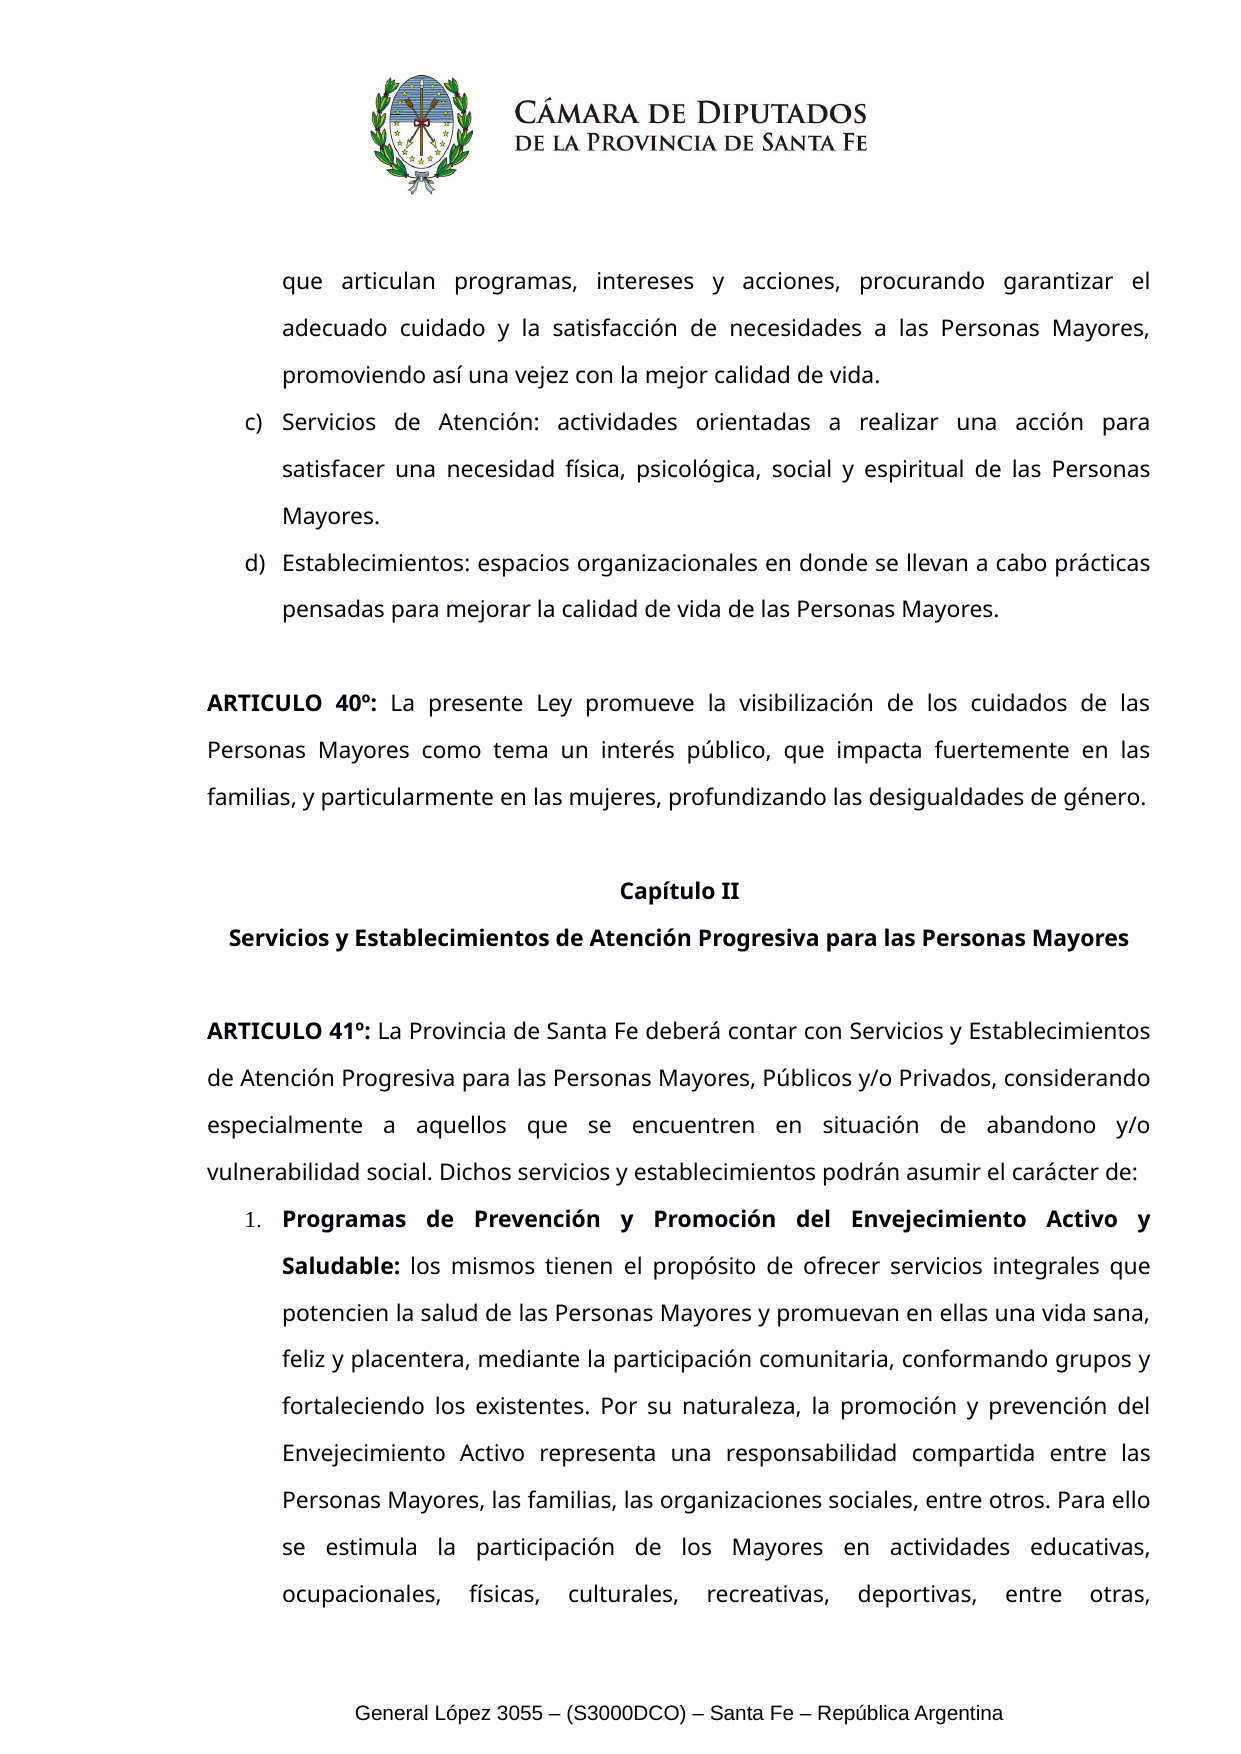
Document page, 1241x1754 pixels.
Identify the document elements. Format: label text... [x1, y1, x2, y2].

text ARTICULO 40º: La presente Ley promueve la visibilización de los cuidados de las Personas Mayores como tema un interés público, que impacta fuertemente en las familias, y particularmente en las mujeres, profundizando las desigualdades de género. [207, 687, 1152, 812]
text ARTICULO 41º: La Provincia de Santa Fe deberá contar con Servicios y Establecimientos de Atención Progresiva para las Personas Mayores, Públicos y/o Privados, considerando especialmente a aquellos que se encuentren en situación de abandono y/o vulnerabilidad social. Dichos servicios y establecimientos podrán asumir el carácter de: [207, 1015, 1152, 1187]
list Servicios de Atención: actividades orientadas a realizar una acción para satisfacer una necesidad física, psicológica, social y espiritual de las Personas Mayores. [244, 406, 1152, 531]
list que articulan programas, intereses y acciones, procurando garantizar el adecuado cuidado y la satisfacción de necesidades a las Personas Mayores, promoviendo así una vejez con la mejor calidad de vida. [244, 265, 1152, 390]
list Programas de Prevención y Promoción del Envejecimiento Activo y Saludable: los mismos tienen el propósito de ofrecer servicios integrales que potencien la salud de las Personas Mayores y promuevan en ellas una vida sana, feliz y placentera, mediante la participación comunitaria, conformando grupos y fortaleciendo los existentes. Por su naturaleza, la promoción y prevención del Envejecimiento Activo representa una responsabilidad compartida entre las Personas Mayores, las familias, las organizaciones sociales, entre otros. Para ello se estimula la participación de los Mayores en actividades educativas, ocupacionales, físicas, culturales, recreativas, deportivas, entre otras, [244, 1203, 1152, 1609]
picture [370, 75, 867, 199]
text Servicios y Establecimientos de Atención Progresiva para las Personas Mayores [207, 922, 1152, 953]
list Establecimientos: espacios organizacionales en donde se llevan a cabo prácticas pensadas para mejorar la calidad de vida de las Personas Mayores. [244, 547, 1152, 625]
text Capítulo II [207, 875, 1152, 906]
